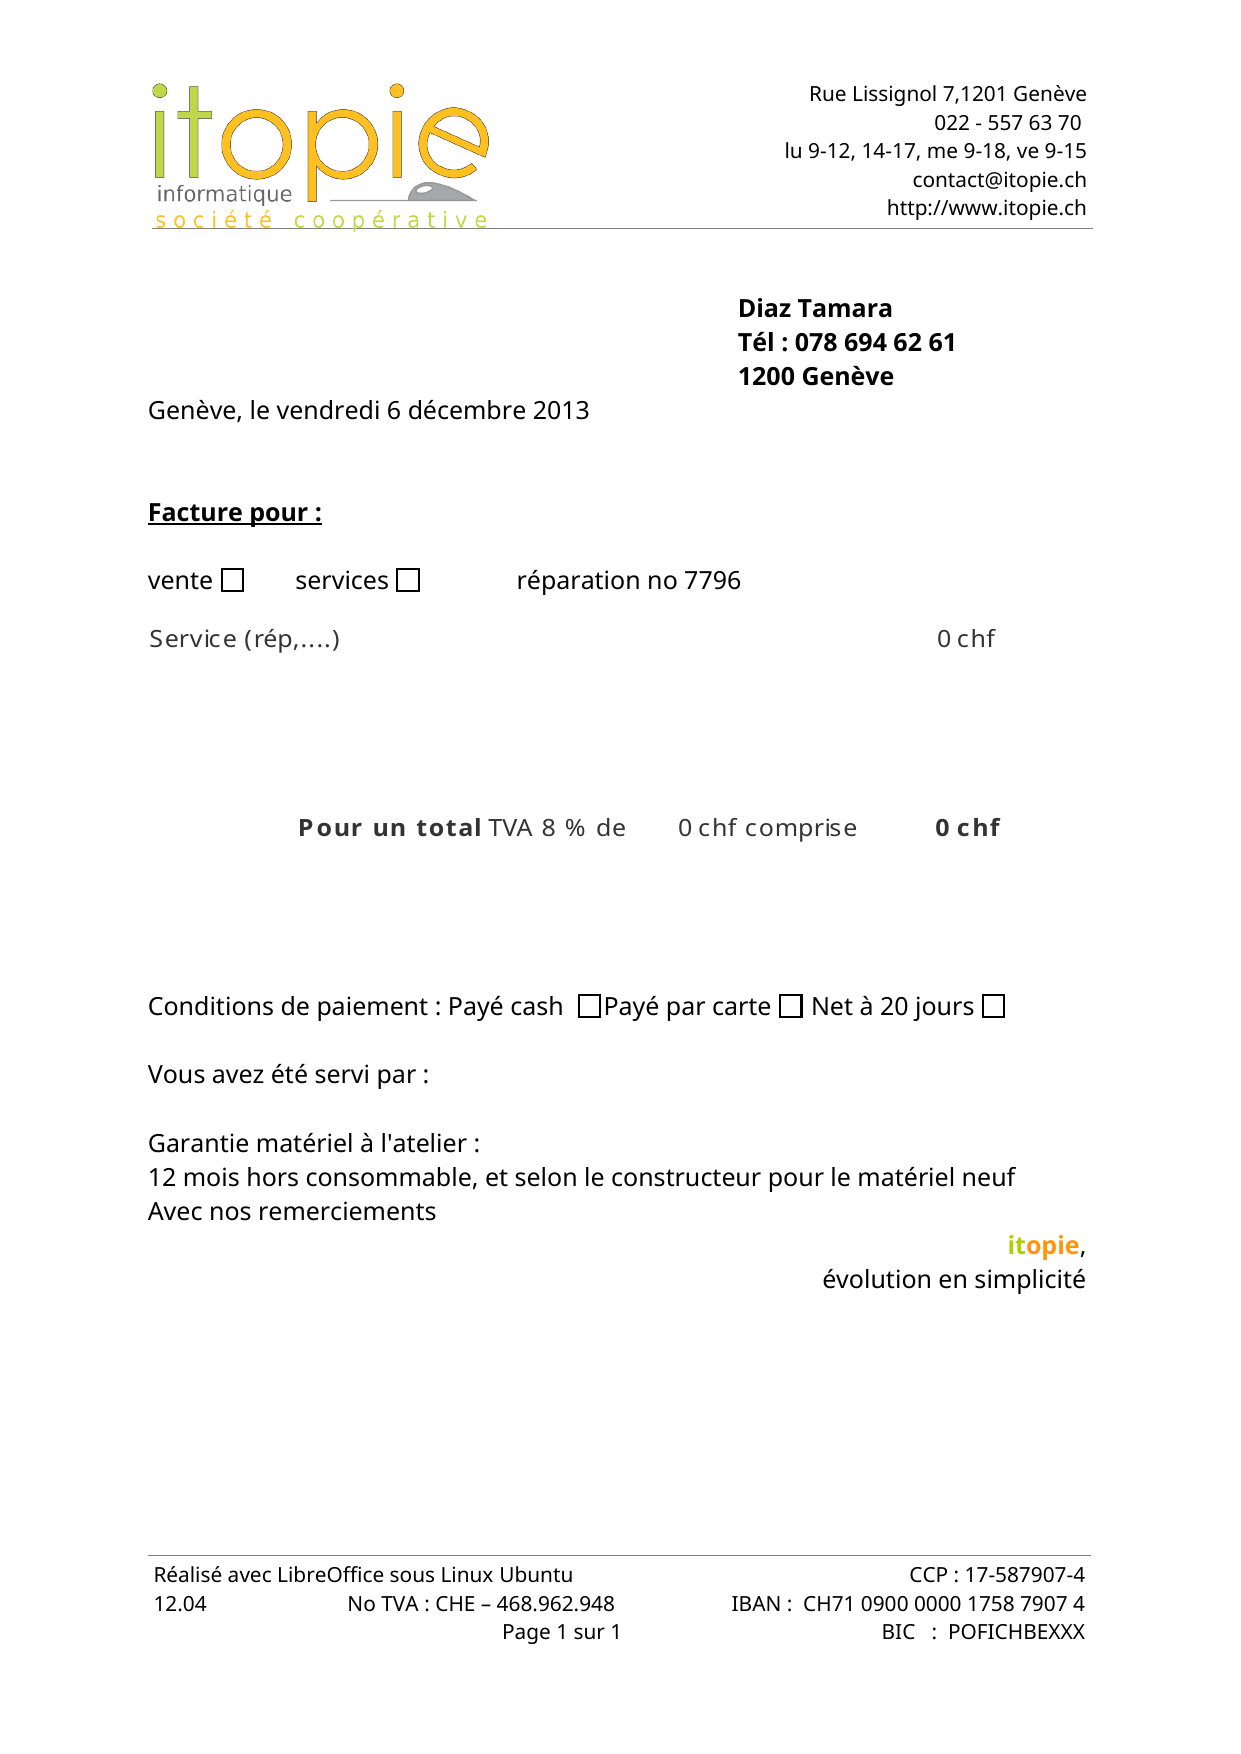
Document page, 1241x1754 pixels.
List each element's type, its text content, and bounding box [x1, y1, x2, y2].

text évolution en simplicité [148, 1262, 1093, 1296]
text 1200 Genève [148, 358, 1093, 392]
text Diaz Tamara [148, 290, 1093, 324]
text Tél : 078 694 62 61 [148, 324, 1093, 358]
text 12 mois hors consommable, et selon le constructeur pour le matériel neuf [148, 1159, 1093, 1193]
text Vous avez été servi par : [148, 1057, 1093, 1091]
text Avec nos remerciements [148, 1193, 1093, 1227]
text Genève, le vendredi 6 décembre 2013 [148, 392, 1093, 427]
text Facture pour : [148, 495, 1093, 529]
text Garantie matériel à l'atelier : [148, 1125, 1093, 1159]
picture [138, 72, 500, 244]
text vente services réparation no 7796 [148, 563, 1093, 597]
text Conditions de paiement : Payé cash Payé par carte Net à 20 jours [148, 989, 1093, 1023]
text itopie, [148, 1227, 1093, 1262]
